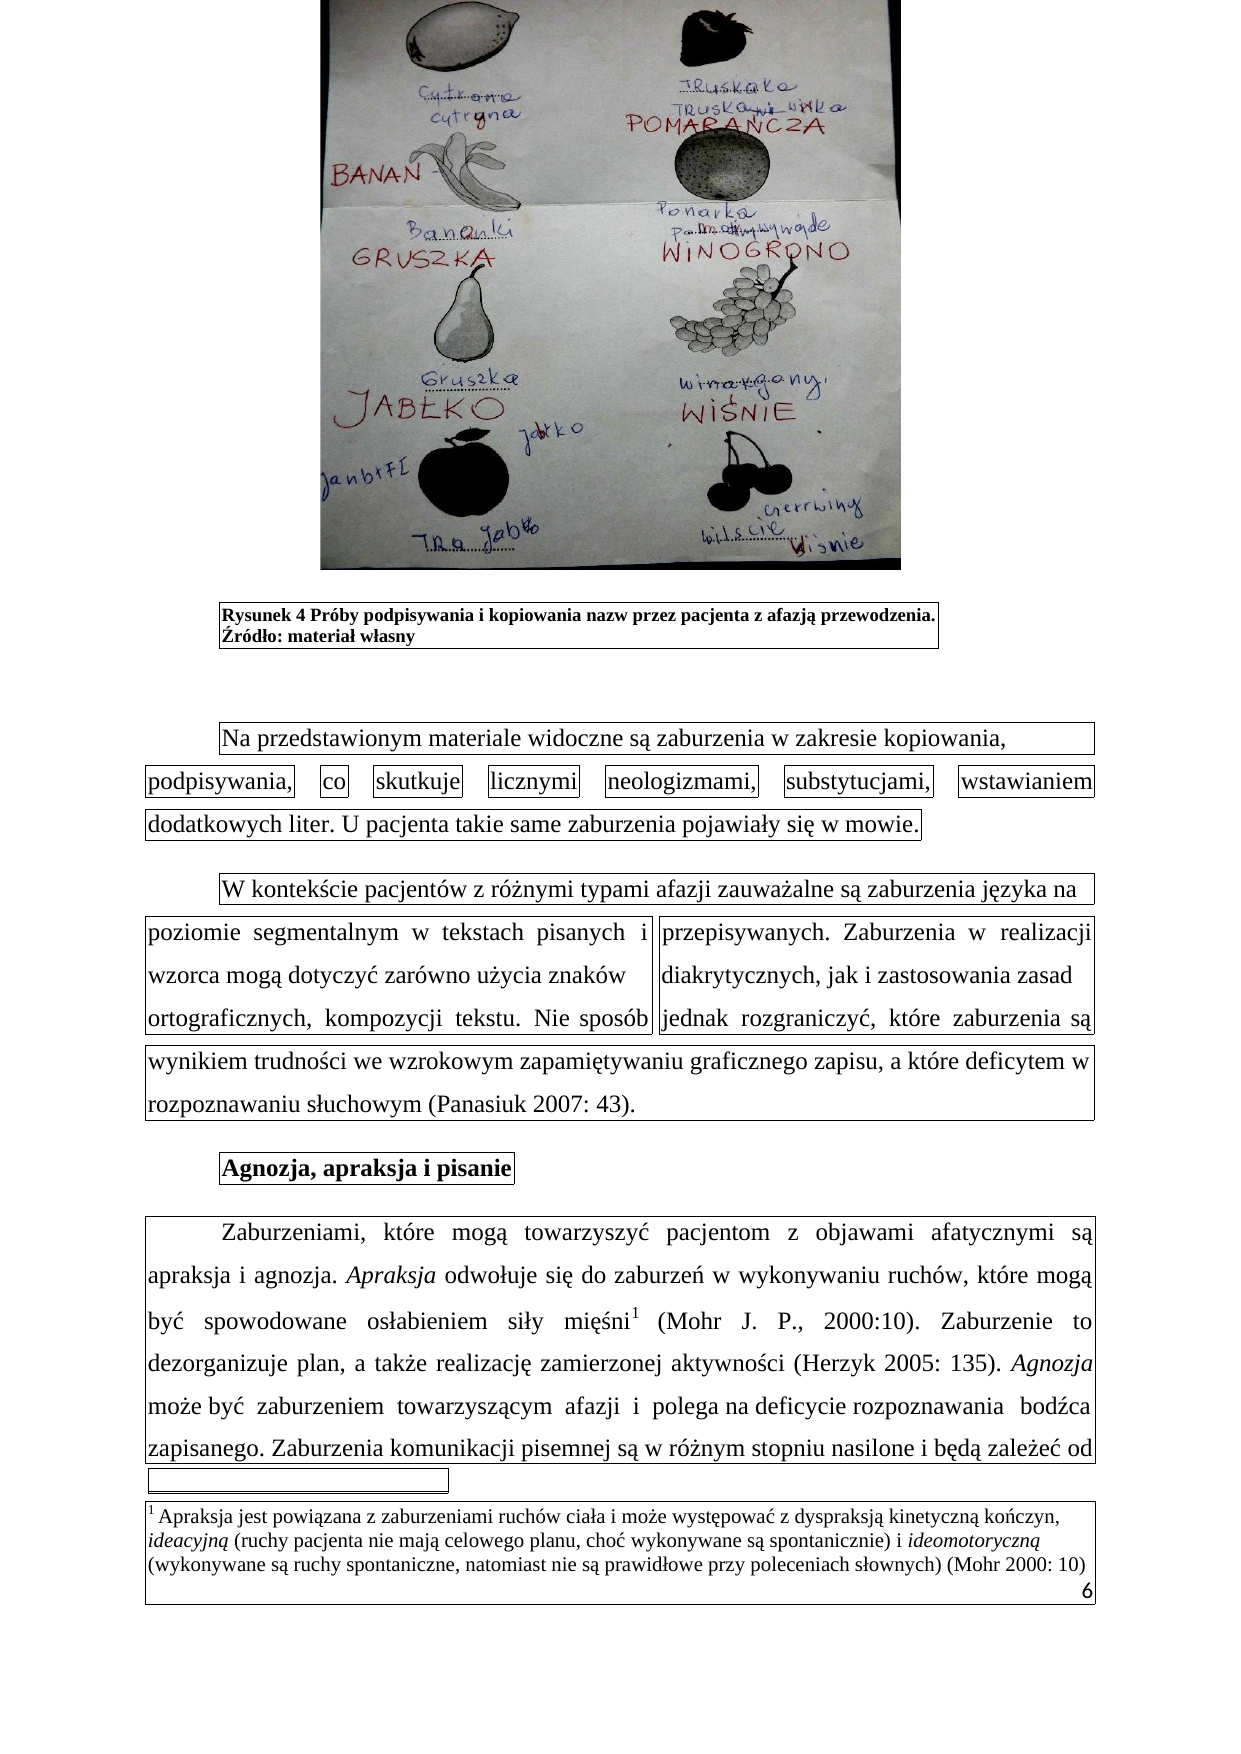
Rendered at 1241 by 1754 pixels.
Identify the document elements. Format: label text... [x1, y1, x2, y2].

text Zaburzeniami, które mogą towarzyszyć pacjentom z objawami afatycznymi są apraksja i agnozja. Apraksja odwołuje się do zaburzeń w wykonywaniu ruchów, które mogą być spowodowane osłabieniem siły mięśni1 (Mohr J. P., 2000:10). Zaburzenie to dezorganizuje plan, a także realizację zamierzonej aktywności (Herzyk 2005: 135). Agnozja może być zaburzeniem towarzyszącym afazji i polega na deficycie rozpoznawania bodźca [148, 1217, 1093, 1419]
text W kontekście pacjentów z różnymi typami afazji zauważalne są zaburzenia języka na [221, 874, 1094, 902]
text podpisywania, [148, 766, 294, 795]
text rozpoznawaniu słuchowym (Panasiuk 2007: 43). [148, 1089, 1094, 1118]
text przepisywanych. Zaburzenia w realizacji [661, 917, 1094, 945]
text Rysunek 4 Próby podpisywania i kopiowania nazw przez pacjenta z afazją przewodzenia. Źródło: materiał własny [221, 603, 938, 647]
text diakrytycznych, jak i zastosowania zasad jednak rozgraniczyć, które zaburzenia są [661, 946, 1093, 1031]
text co [322, 766, 348, 795]
text dodatkowych liter. U pacjenta takie same zaburzenia pojawiały się w mowie. [148, 810, 921, 838]
text 1 Apraksja jest powiązana z zaburzeniami ruchów ciała i może występować z dyspraksją kinetyczną kończyn, [148, 1502, 1095, 1528]
text substytucjami, [786, 766, 933, 795]
text skutkuje [376, 766, 462, 795]
text poziomie segmentalnym w tekstach pisanych i [148, 917, 652, 945]
text ideacyjną (ruchy pacjenta nie mają celowego planu, choć wykonywane są spontanicznie) i ideomotoryczną [148, 1528, 1095, 1552]
text Na przedstawionym materiale widoczne są zaburzenia w zakresie kopiowania, [221, 723, 1094, 752]
text zapisanego. Zaburzenia komunikacji pisemnej są w różnym stopniu nasilone i będą zależeć od [148, 1433, 1095, 1462]
text (wykonywane są ruchy spontaniczne, natomiast nie są prawidłowe przy poleceniach słownych) (Mohr 2000: 10) [148, 1552, 1095, 1576]
text licznymi [490, 766, 579, 795]
text wstawianiem [961, 766, 1094, 795]
text wynikiem trudności we wzrokowym zapamiętywaniu graficznego zapisu, a które deficytem w [148, 1046, 1094, 1075]
text neologizmami, [607, 766, 758, 795]
text Agnozja, apraksja i pisanie [221, 1153, 514, 1182]
picture [320, 0, 901, 570]
text wzorca mogą dotyczyć zarówno użycia znaków ortograficznych, kompozycji tekstu. Nie sposób [148, 946, 650, 1031]
text 6 [146, 1576, 1093, 1604]
